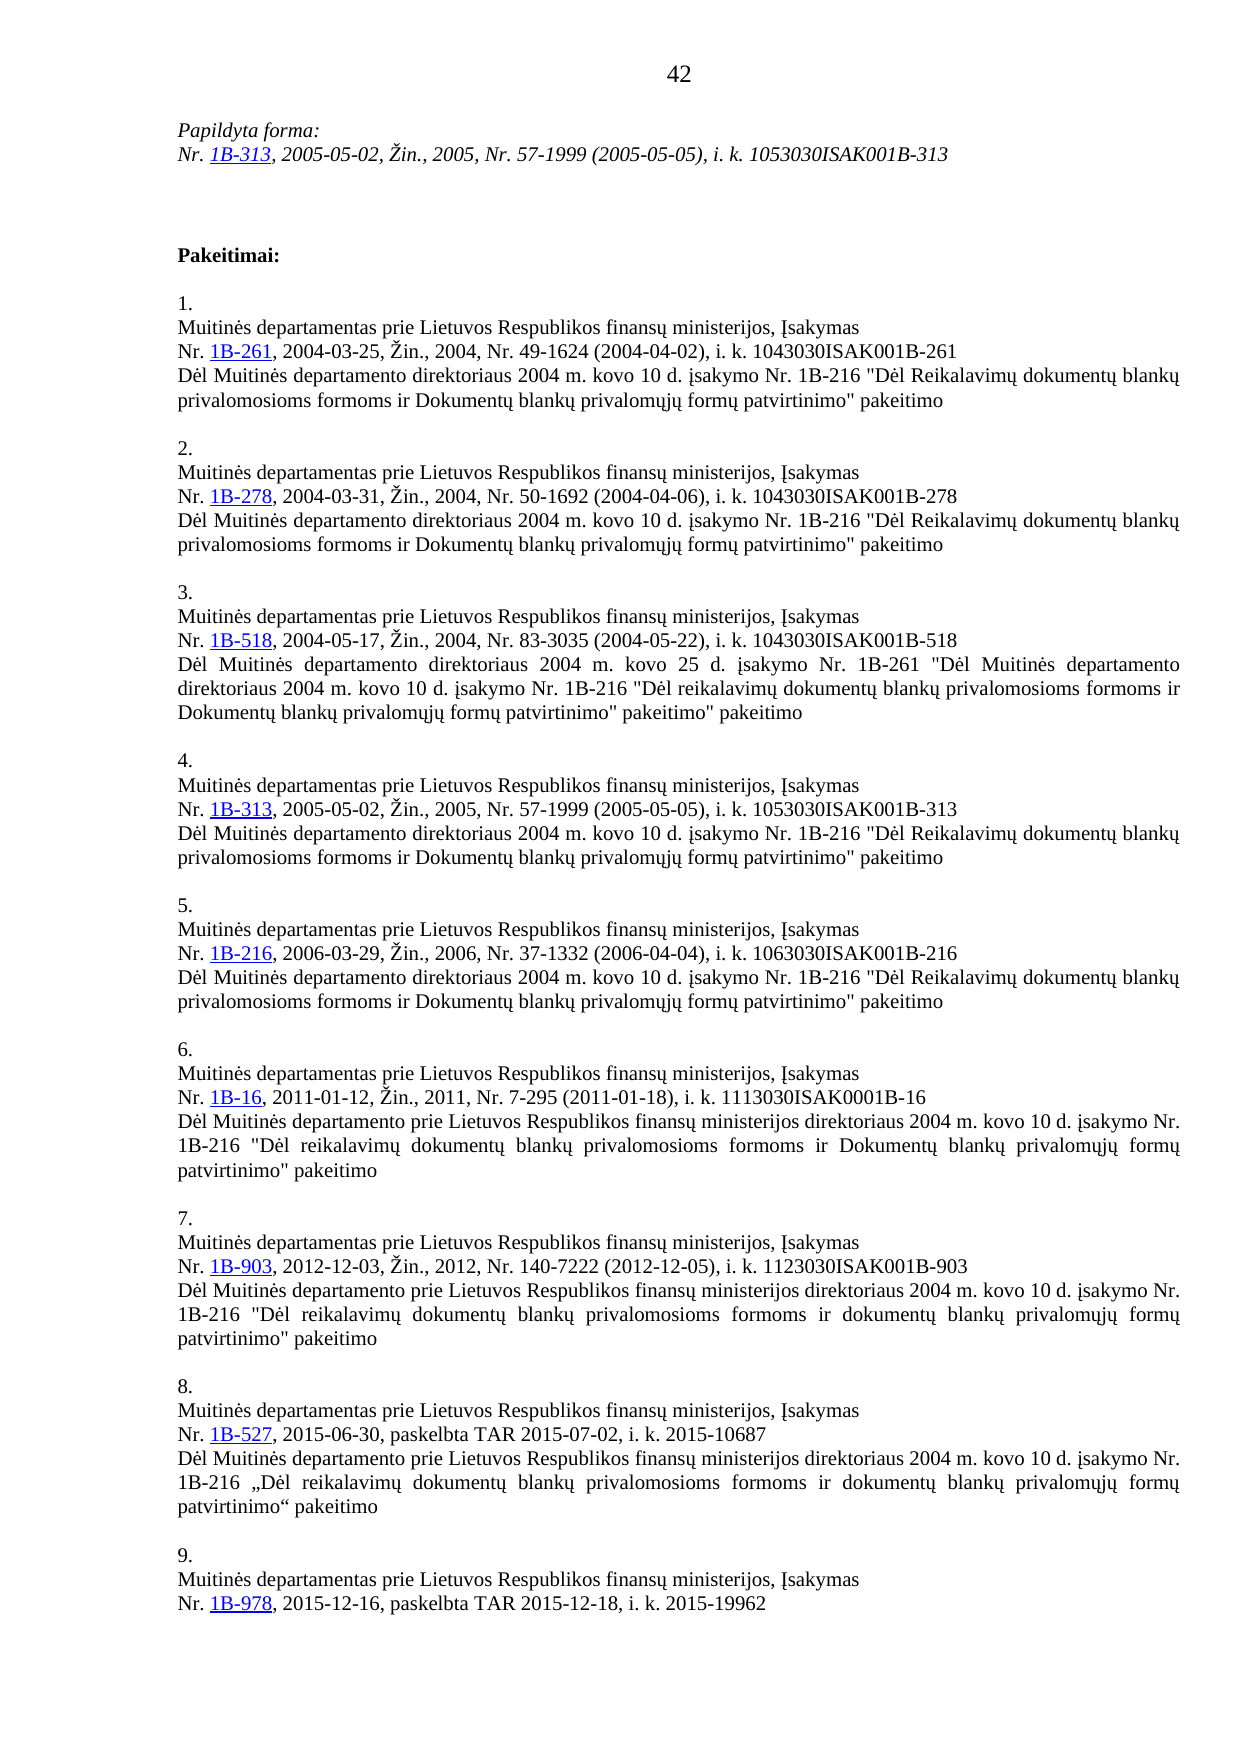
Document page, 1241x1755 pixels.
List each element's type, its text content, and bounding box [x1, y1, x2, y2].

text 3. [177, 580, 1181, 604]
text Muitinės departamentas prie Lietuvos Respublikos finansų ministerijos, Įsakymas [177, 917, 1181, 941]
text 6. [177, 1037, 1181, 1061]
text 5. [177, 893, 1181, 917]
text Dėl Muitinės departamento prie Lietuvos Respublikos finansų ministerijos direktoriaus 2004 m. kovo 10 d. įsakymo Nr. 1B-216 "Dėl reikalavimų dokumentų blankų privalomosioms formoms ir Dokumentų blankų privalomųjų formų patvirtinimo" pakeitimo [177, 1109, 1181, 1182]
text Dėl Muitinės departamento direktoriaus 2004 m. kovo 10 d. įsakymo Nr. 1B-216 "Dėl Reikalavimų dokumentų blankų privalomosioms formoms ir Dokumentų blankų privalomųjų formų patvirtinimo" pakeitimo [177, 363, 1181, 412]
text Nr. 1B-903, 2012-12-03, Žin., 2012, Nr. 140-7222 (2012-12-05), i. k. 1123030ISAK001B-903 [177, 1254, 1181, 1278]
text 2. [177, 436, 1181, 460]
text Pakeitimai: [177, 243, 1181, 267]
text Nr. 1B-978, 2015-12-16, paskelbta TAR 2015-12-18, i. k. 2015-19962 [177, 1591, 1181, 1615]
text Nr. 1B-261, 2004-03-25, Žin., 2004, Nr. 49-1624 (2004-04-02), i. k. 1043030ISAK001B-261 [177, 339, 1181, 363]
text Muitinės departamentas prie Lietuvos Respublikos finansų ministerijos, Įsakymas [177, 315, 1181, 339]
text Muitinės departamentas prie Lietuvos Respublikos finansų ministerijos, Įsakymas [177, 772, 1181, 797]
text Muitinės departamentas prie Lietuvos Respublikos finansų ministerijos, Įsakymas [177, 1061, 1181, 1085]
text Dėl Muitinės departamento direktoriaus 2004 m. kovo 25 d. įsakymo Nr. 1B-261 "Dėl Muitinės departamento direktoriaus 2004 m. kovo 10 d. įsakymo Nr. 1B-216 "Dėl reikalavimų dokumentų blankų privalomosioms formoms ir Dokumentų blankų privalomųjų formų patvirtinimo" pakeitimo" pakeitimo [177, 652, 1181, 724]
text Muitinės departamentas prie Lietuvos Respublikos finansų ministerijos, Įsakymas [177, 604, 1181, 628]
text 8. [177, 1374, 1181, 1398]
text Nr. 1B-518, 2004-05-17, Žin., 2004, Nr. 83-3035 (2004-05-22), i. k. 1043030ISAK001B-518 [177, 628, 1181, 652]
text Papildyta forma: [177, 118, 1181, 142]
text 9. [177, 1542, 1181, 1567]
text Nr. 1B-278, 2004-03-31, Žin., 2004, Nr. 50-1692 (2004-04-06), i. k. 1043030ISAK001B-278 [177, 484, 1181, 508]
text Muitinės departamentas prie Lietuvos Respublikos finansų ministerijos, Įsakymas [177, 1398, 1181, 1422]
text Nr. 1B-313, 2005-05-02, Žin., 2005, Nr. 57-1999 (2005-05-05), i. k. 1053030ISAK001B-313 [177, 797, 1181, 821]
text Dėl Muitinės departamento direktoriaus 2004 m. kovo 10 d. įsakymo Nr. 1B-216 "Dėl Reikalavimų dokumentų blankų privalomosioms formoms ir Dokumentų blankų privalomųjų formų patvirtinimo" pakeitimo [177, 508, 1181, 556]
text Nr. 1B-527, 2015-06-30, paskelbta TAR 2015-07-02, i. k. 2015-10687 [177, 1422, 1181, 1446]
text Nr. 1B-216, 2006-03-29, Žin., 2006, Nr. 37-1332 (2006-04-04), i. k. 1063030ISAK001B-216 [177, 941, 1181, 965]
text Muitinės departamentas prie Lietuvos Respublikos finansų ministerijos, Įsakymas [177, 1567, 1181, 1591]
text 7. [177, 1206, 1181, 1230]
text Nr. 1B-16, 2011-01-12, Žin., 2011, Nr. 7-295 (2011-01-18), i. k. 1113030ISAK0001B-16 [177, 1085, 1181, 1109]
text Muitinės departamentas prie Lietuvos Respublikos finansų ministerijos, Įsakymas [177, 460, 1181, 484]
text Dėl Muitinės departamento direktoriaus 2004 m. kovo 10 d. įsakymo Nr. 1B-216 "Dėl Reikalavimų dokumentų blankų privalomosioms formoms ir Dokumentų blankų privalomųjų formų patvirtinimo" pakeitimo [177, 965, 1181, 1013]
text Muitinės departamentas prie Lietuvos Respublikos finansų ministerijos, Įsakymas [177, 1230, 1181, 1254]
text Dėl Muitinės departamento prie Lietuvos Respublikos finansų ministerijos direktoriaus 2004 m. kovo 10 d. įsakymo Nr. 1B-216 „Dėl reikalavimų dokumentų blankų privalomosioms formoms ir dokumentų blankų privalomųjų formų patvirtinimo“ pakeitimo [177, 1446, 1181, 1518]
text Nr. 1B-313, 2005-05-02, Žin., 2005, Nr. 57-1999 (2005-05-05), i. k. 1053030ISAK001B-313 [177, 142, 1181, 166]
text Dėl Muitinės departamento direktoriaus 2004 m. kovo 10 d. įsakymo Nr. 1B-216 "Dėl Reikalavimų dokumentų blankų privalomosioms formoms ir Dokumentų blankų privalomųjų formų patvirtinimo" pakeitimo [177, 821, 1181, 869]
text 1. [177, 291, 1181, 315]
text 4. [177, 748, 1181, 772]
text Dėl Muitinės departamento prie Lietuvos Respublikos finansų ministerijos direktoriaus 2004 m. kovo 10 d. įsakymo Nr. 1B-216 "Dėl reikalavimų dokumentų blankų privalomosioms formoms ir dokumentų blankų privalomųjų formų patvirtinimo" pakeitimo [177, 1278, 1181, 1350]
